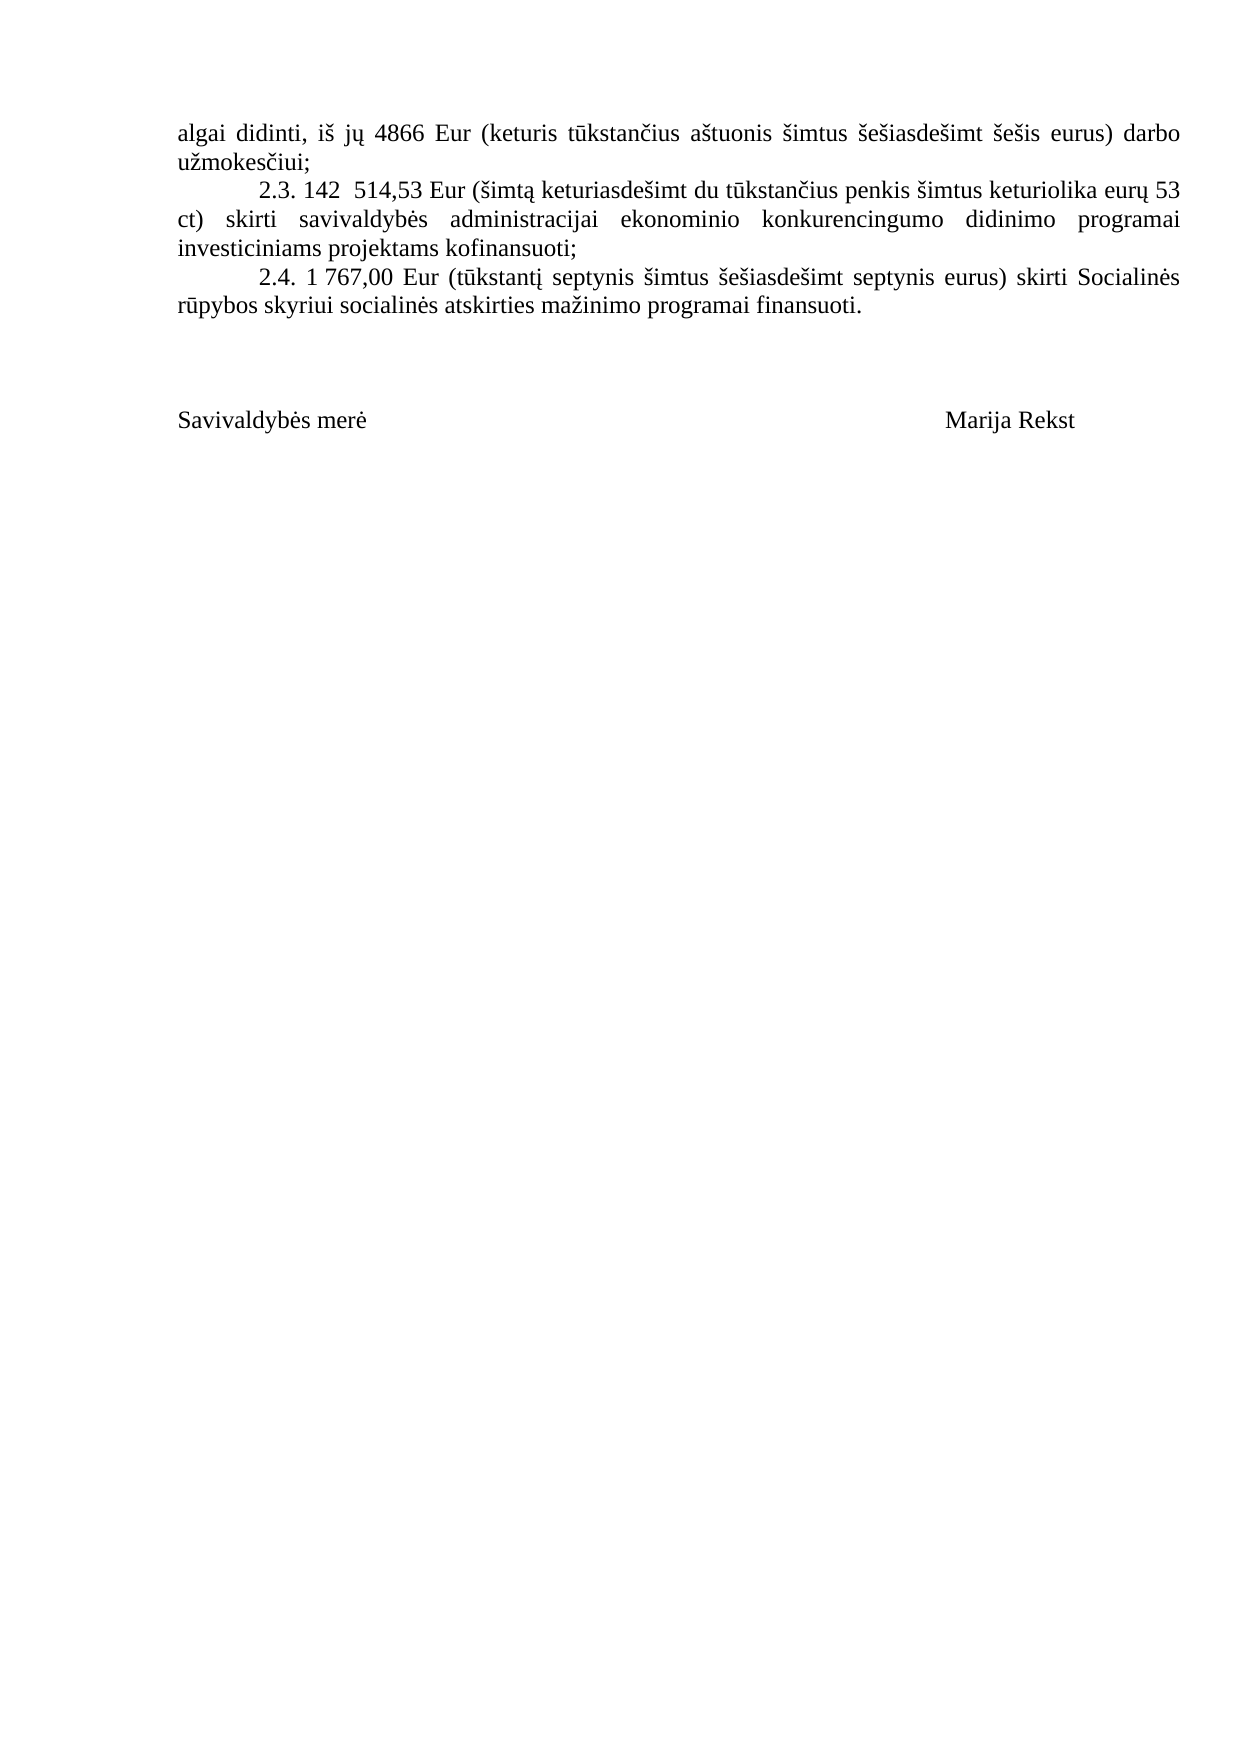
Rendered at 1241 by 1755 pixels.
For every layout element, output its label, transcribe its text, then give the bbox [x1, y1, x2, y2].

text Savivaldybės merė Marija Rekst [177, 406, 1181, 434]
text 2.3. 142 514,53 Eur (šimtą keturiasdešimt du tūkstančius penkis šimtus keturiolika eurų 53 ct) skirti savivaldybės administracijai ekonominio konkurencingumo didinimo programai investiciniams projektams kofinansuoti; [177, 176, 1181, 262]
text 2.4. 1 767,00 Eur (tūkstantį septynis šimtus šešiasdešimt septynis eurus) skirti Socialinės rūpybos skyriui socialinės atskirties mažinimo programai finansuoti. [177, 262, 1181, 319]
text algai didinti, iš jų 4866 Eur (keturis tūkstančius aštuonis šimtus šešiasdešimt šešis eurus) darbo užmokesčiui; [177, 118, 1181, 176]
